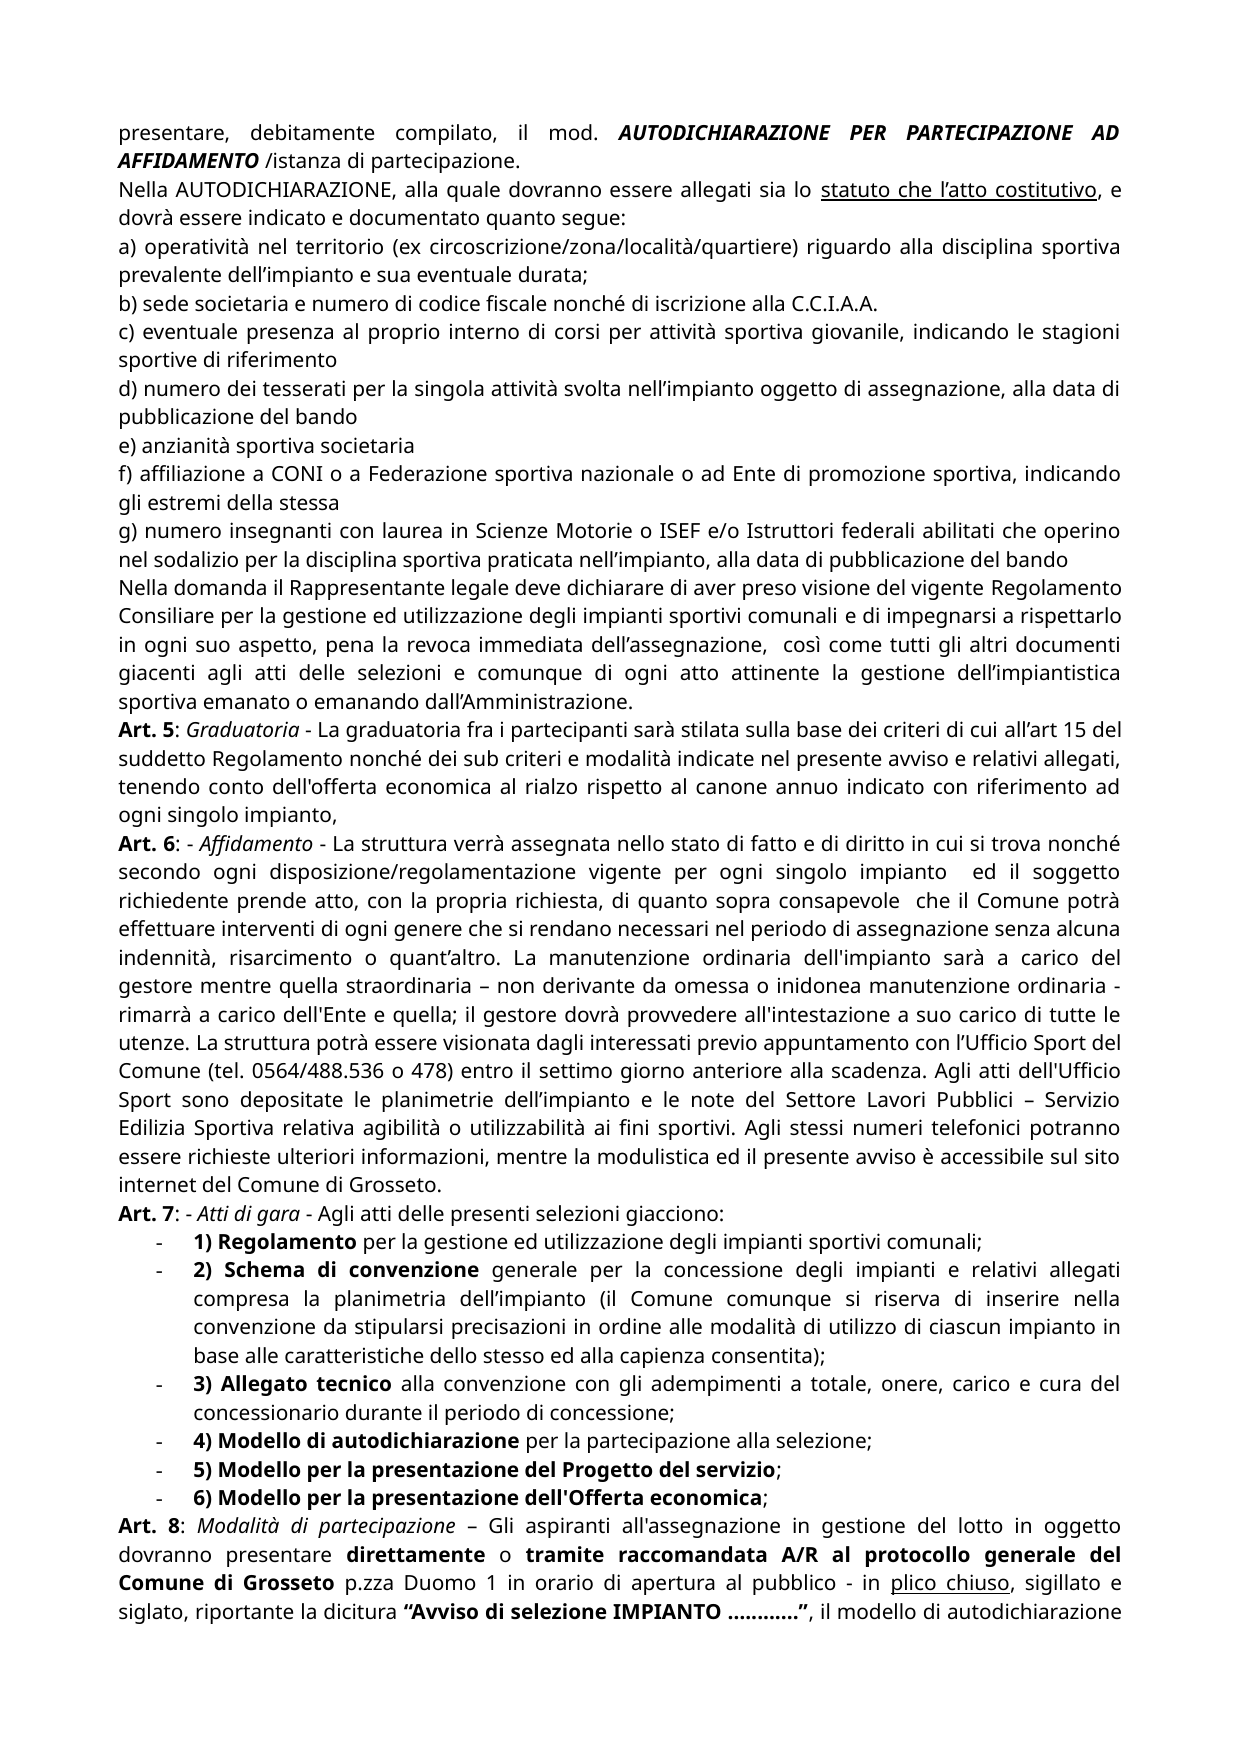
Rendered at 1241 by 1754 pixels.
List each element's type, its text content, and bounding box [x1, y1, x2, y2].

text Art. 5: Graduatoria - La graduatoria fra i partecipanti sarà stilata sulla base dei criteri di cui all’art 15 del suddetto Regolamento nonché dei sub criteri e modalità indicate nel presente avviso e relativi allegati, tenendo conto dell'offerta economica al rialzo rispetto al canone annuo indicato con riferimento ad ogni singolo impianto, [118, 715, 1122, 829]
list 5) Modello per la presentazione del Progetto del servizio; [156, 1455, 1122, 1483]
text Nella domanda il Rappresentante legale deve dichiarare di aver preso visione del vigente Regolamento Consiliare per la gestione ed utilizzazione degli impianti sportivi comunali e di impegnarsi a rispettarlo in ogni suo aspetto, pena la revoca immediata dell’assegnazione, così come tutti gli altri documenti giacenti agli atti delle selezioni e comunque di ogni atto attinente la gestione dell’impiantistica sportiva emanato o emanando dall’Amministrazione. [118, 573, 1122, 715]
list 2) Schema di convenzione generale per la concessione degli impianti e relativi allegati compresa la planimetria dell’impianto (il Comune comunque si riserva di inserire nella convenzione da stipularsi precisazioni in ordine alle modalità di utilizzo di ciascun impianto in base alle caratteristiche dello stesso ed alla capienza consentita); [156, 1256, 1122, 1369]
list 3) Allegato tecnico alla convenzione con gli adempimenti a totale, onere, carico e cura del concessionario durante il periodo di concessione; [156, 1369, 1122, 1426]
list 6) Modello per la presentazione dell'Offerta economica; [156, 1483, 1122, 1512]
text b) sede societaria e numero di codice fiscale nonché di iscrizione alla C.C.I.A.A. [118, 289, 1122, 317]
text presentare, debitamente compilato, il mod. AUTODICHIARAZIONE PER PARTECIPAZIONE AD AFFIDAMENTO /istanza di partecipazione. [118, 118, 1122, 175]
text Art. 6: - Affidamento - La struttura verrà assegnata nello stato di fatto e di diritto in cui si trova nonché secondo ogni disposizione/regolamentazione vigente per ogni singolo impianto ed il soggetto richiedente prende atto, con la propria richiesta, di quanto sopra consapevole che il Comune potrà effettuare interventi di ogni genere che si rendano necessari nel periodo di assegnazione senza alcuna indennità, risarcimento o quant’altro. La manutenzione ordinaria dell'impianto sarà a carico del gestore mentre quella straordinaria – non derivante da omessa o inidonea manutenzione ordinaria - rimarrà a carico dell'Ente e quella; il gestore dovrà provvedere all'intestazione a suo carico di tutte le utenze. La struttura potrà essere visionata dagli interessati previo appuntamento con l’Ufficio Sport del Comune (tel. 0564/488.536 o 478) entro il settimo giorno anteriore alla scadenza. Agli atti dell'Ufficio Sport sono depositate le planimetrie dell’impianto e le note del Settore Lavori Pubblici – Servizio Edilizia Sportiva relativa agibilità o utilizzabilità ai fini sportivi. Agli stessi numeri telefonici potranno essere richieste ulteriori informazioni, mentre la modulistica ed il presente avviso è accessibile sul sito internet del Comune di Grosseto. [118, 829, 1122, 1199]
text f) affiliazione a CONI o a Federazione sportiva nazionale o ad Ente di promozione sportiva, indicando gli estremi della stessa [118, 459, 1122, 516]
text Art. 7: - Atti di gara - Agli atti delle presenti selezioni giacciono: [118, 1199, 1122, 1227]
list 1) Regolamento per la gestione ed utilizzazione degli impianti sportivi comunali; [156, 1227, 1122, 1256]
list 4) Modello di autodichiarazione per la partecipazione alla selezione; [156, 1426, 1122, 1455]
text Art. 8: Modalità di partecipazione – Gli aspiranti all'assegnazione in gestione del lotto in oggetto dovranno presentare direttamente o tramite raccomandata A/R al protocollo generale del Comune di Grosseto p.zza Duomo 1 in orario di apertura al pubblico - in plico chiuso, sigillato e siglato, riportante la dicitura “Avviso di selezione IMPIANTO ….........”, il modello di autodichiarazione [118, 1512, 1122, 1625]
text c) eventuale presenza al proprio interno di corsi per attività sportiva giovanile, indicando le stagioni sportive di riferimento [118, 317, 1122, 374]
text d) numero dei tesserati per la singola attività svolta nell’impianto oggetto di assegnazione, alla data di pubblicazione del bando [118, 374, 1122, 431]
text e) anzianità sportiva societaria [118, 431, 1122, 459]
text g) numero insegnanti con laurea in Scienze Motorie o ISEF e/o Istruttori federali abilitati che operino nel sodalizio per la disciplina sportiva praticata nell’impianto, alla data di pubblicazione del bando [118, 516, 1122, 573]
text Nella AUTODICHIARAZIONE, alla quale dovranno essere allegati sia lo statuto che l’atto costitutivo, e dovrà essere indicato e documentato quanto segue: [118, 175, 1122, 232]
text a) operatività nel territorio (ex circoscrizione/zona/località/quartiere) riguardo alla disciplina sportiva prevalente dell’impianto e sua eventuale durata; [118, 232, 1122, 289]
